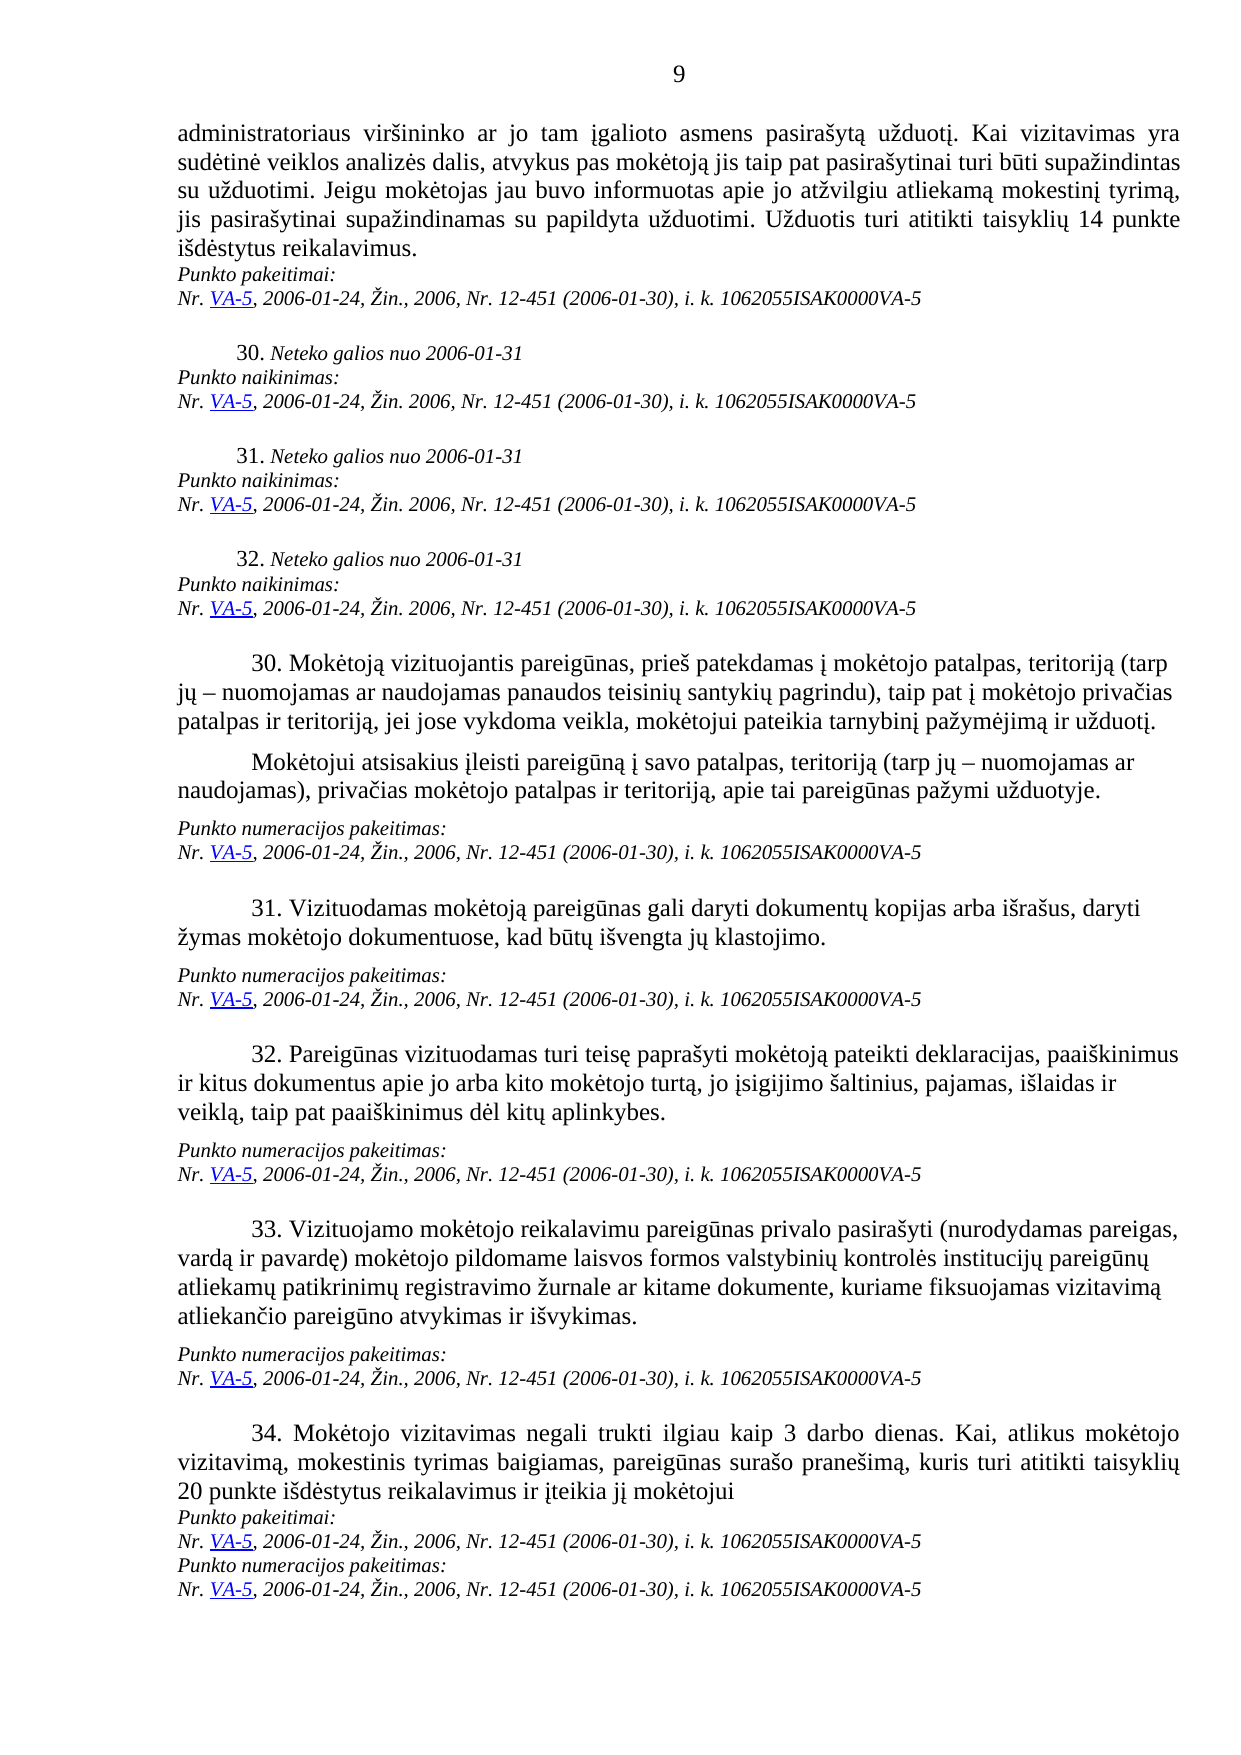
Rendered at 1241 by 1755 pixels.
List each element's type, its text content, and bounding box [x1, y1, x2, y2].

text 31. Vizituodamas mokėtoją pareigūnas gali daryti dokumentų kopijas arba išrašus, daryti žymas mokėtojo dokumentuose, kad būtų išvengta jų klastojimo. [177, 893, 1181, 951]
text Punkto numeracijos pakeitimas: [177, 962, 1181, 987]
text Nr. VA-5, 2006-01-24, Žin., 2006, Nr. 12-451 (2006-01-30), i. k. 1062055ISAK0000VA-5 [177, 840, 1181, 864]
text 31. Neteko galios nuo 2006-01-31 [177, 442, 1181, 468]
text 33. Vizituojamo mokėtojo reikalavimu pareigūnas privalo pasirašyti (nurodydamas pareigas, vardą ir pavardę) mokėtojo pildomame laisvos formos valstybinių kontrolės institucijų pareigūnų atliekamų patikrinimų registravimo žurnale ar kitame dokumente, kuriame fiksuojamas vizitavimą atliekančio pareigūno atvykimas ir išvykimas. [177, 1214, 1181, 1329]
text Punkto pakeitimai: [177, 262, 1181, 286]
text administratoriaus viršininko ar jo tam įgalioto asmens pasirašytą užduotį. Kai vizitavimas yra sudėtinė veiklos analizės dalis, atvykus pas mokėtoją jis taip pat pasirašytinai turi būti supažindintas su užduotimi. Jeigu mokėtojas jau buvo informuotas apie jo atžvilgiu atliekamą mokestinį tyrimą, jis pasirašytinai supažindinamas su papildyta užduotimi. Užduotis turi atitikti taisyklių 14 punkte išdėstytus reikalavimus. [177, 118, 1181, 262]
text Punkto pakeitimai: [177, 1504, 1181, 1529]
text Punkto numeracijos pakeitimas: [177, 1553, 1181, 1577]
text Punkto naikinimas: [177, 365, 1181, 389]
text Punkto numeracijos pakeitimas: [177, 1341, 1181, 1366]
text Punkto numeracijos pakeitimas: [177, 816, 1181, 840]
text Punkto naikinimas: [177, 468, 1181, 492]
text Nr. VA-5, 2006-01-24, Žin., 2006, Nr. 12-451 (2006-01-30), i. k. 1062055ISAK0000VA-5 [177, 987, 1181, 1011]
text Punkto numeracijos pakeitimas: [177, 1138, 1181, 1162]
text Nr. VA-5, 2006-01-24, Žin. 2006, Nr. 12-451 (2006-01-30), i. k. 1062055ISAK0000VA-5 [177, 596, 1181, 620]
text 32. Neteko galios nuo 2006-01-31 [177, 545, 1181, 572]
text Nr. VA-5, 2006-01-24, Žin., 2006, Nr. 12-451 (2006-01-30), i. k. 1062055ISAK0000VA-5 [177, 1162, 1181, 1186]
text Punkto naikinimas: [177, 572, 1181, 596]
text Nr. VA-5, 2006-01-24, Žin. 2006, Nr. 12-451 (2006-01-30), i. k. 1062055ISAK0000VA-5 [177, 492, 1181, 516]
text Nr. VA-5, 2006-01-24, Žin., 2006, Nr. 12-451 (2006-01-30), i. k. 1062055ISAK0000VA-5 [177, 286, 1181, 310]
text 34. Mokėtojo vizitavimas negali trukti ilgiau kaip 3 darbo dienas. Kai, atlikus mokėtojo vizitavimą, mokestinis tyrimas baigiamas, pareigūnas surašo pranešimą, kuris turi atitikti taisyklių 20 punkte išdėstytus reikalavimus ir įteikia jį mokėtojui [177, 1418, 1181, 1504]
text Mokėtojui atsisakius įleisti pareigūną į savo patalpas, teritoriją (tarp jų – nuomojamas ar naudojamas), privačias mokėtojo patalpas ir teritoriją, apie tai pareigūnas pažymi užduotyje. [177, 747, 1181, 804]
text 30. Mokėtoją vizituojantis pareigūnas, prieš patekdamas į mokėtojo patalpas, teritoriją (tarp jų – nuomojamas ar naudojamas panaudos teisinių santykių pagrindu), taip pat į mokėtojo privačias patalpas ir teritoriją, jei jose vykdoma veikla, mokėtojui pateikia tarnybinį pažymėjimą ir užduotį. [177, 648, 1181, 735]
text Nr. VA-5, 2006-01-24, Žin. 2006, Nr. 12-451 (2006-01-30), i. k. 1062055ISAK0000VA-5 [177, 389, 1181, 413]
text 30. Neteko galios nuo 2006-01-31 [177, 339, 1181, 365]
text Nr. VA-5, 2006-01-24, Žin., 2006, Nr. 12-451 (2006-01-30), i. k. 1062055ISAK0000VA-5 [177, 1577, 1181, 1601]
text Nr. VA-5, 2006-01-24, Žin., 2006, Nr. 12-451 (2006-01-30), i. k. 1062055ISAK0000VA-5 [177, 1529, 1181, 1553]
text Nr. VA-5, 2006-01-24, Žin., 2006, Nr. 12-451 (2006-01-30), i. k. 1062055ISAK0000VA-5 [177, 1366, 1181, 1389]
text 32. Pareigūnas vizituodamas turi teisę paprašyti mokėtoją pateikti deklaracijas, paaiškinimus ir kitus dokumentus apie jo arba kito mokėtojo turtą, jo įsigijimo šaltinius, pajamas, išlaidas ir veiklą, taip pat paaiškinimus dėl kitų aplinkybes. [177, 1039, 1181, 1126]
